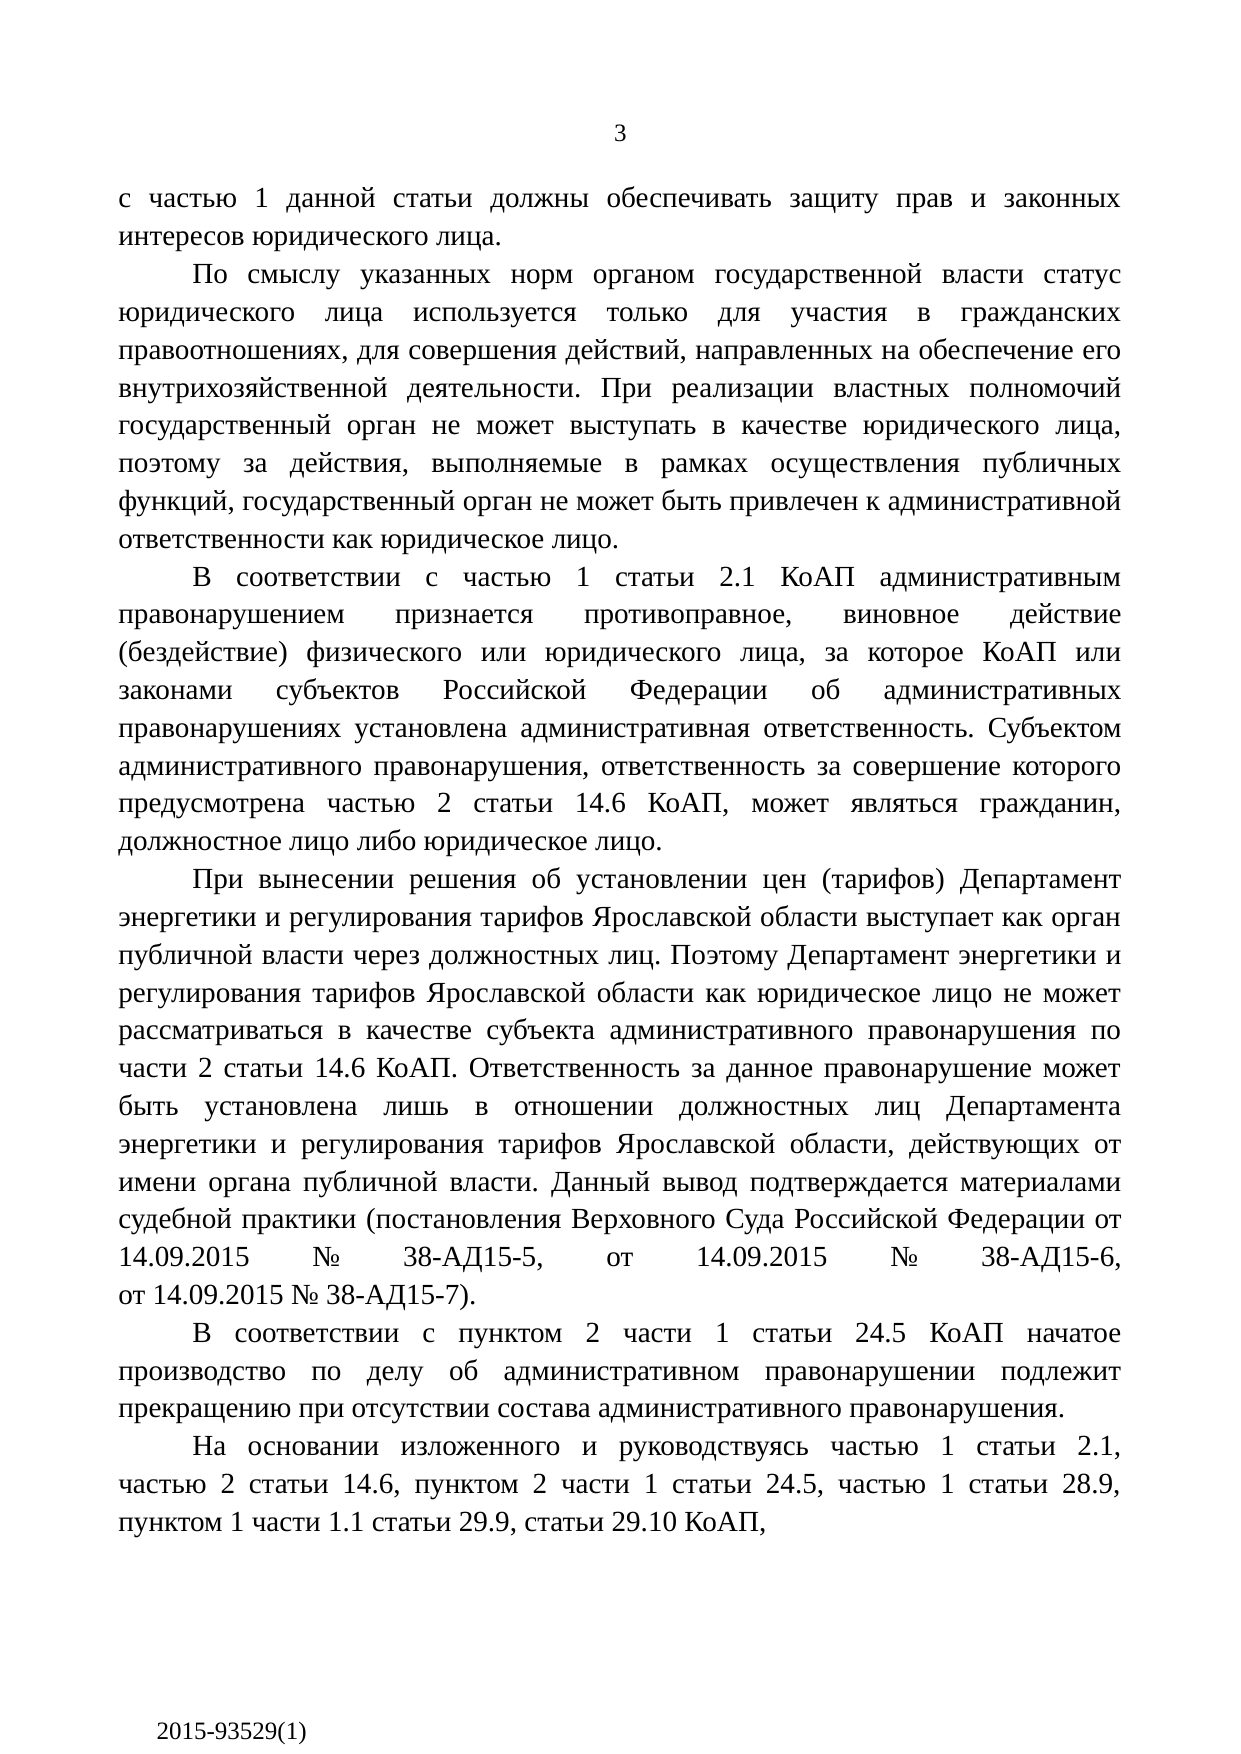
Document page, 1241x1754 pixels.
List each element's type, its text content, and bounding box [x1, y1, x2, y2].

text В соответствии с пунктом 2 части 1 статьи 24.5 КоАП начатое производство по делу об административном правонарушении подлежит прекращению при отсутствии состава административного правонарушения. [118, 1311, 1122, 1424]
text На основании изложенного и руководствуясь частью 1 статьи 2.1, частью 2 статьи 14.6, пунктом 2 части 1 статьи 24.5, частью 1 статьи 28.9, пунктом 1 части 1.1 статьи 29.9, статьи 29.10 КоАП, [118, 1424, 1122, 1538]
text В соответствии с частью 1 статьи 2.1 КоАП административным правонарушением признается противоправное, виновное действие (бездействие) физического или юридического лица, за которое КоАП или законами субъектов Российской Федерации об административных правонарушениях установлена административная ответственность. Субъектом административного правонарушения, ответственность за совершение которого предусмотрена частью 2 статьи 14.6 КоАП, может являться гражданин, должностное лицо либо юридическое лицо. [118, 554, 1122, 857]
text По смыслу указанных норм органом государственной власти статус юридического лица используется только для участия в гражданских правоотношениях, для совершения действий, направленных на обеспечение его внутрихозяйственной деятельности. При реализации властных полномочий государственный орган не может выступать в качестве юридического лица, поэтому за действия, выполняемые в рамках осуществления публичных функций, государственный орган не может быть привлечен к административной ответственности как юридическое лицо. [118, 252, 1122, 554]
text с частью 1 данной статьи должны обеспечивать защиту прав и законных интересов юридического лица. [118, 176, 1122, 252]
text При вынесении решения об установлении цен (тарифов) Департамент энергетики и регулирования тарифов Ярославской области выступает как орган публичной власти через должностных лиц. Поэтому Департамент энергетики и регулирования тарифов Ярославской области как юридическое лицо не может рассматриваться в качестве субъекта административного правонарушения по части 2 статьи 14.6 КоАП. Ответственность за данное правонарушение может быть установлена лишь в отношении должностных лиц Департамента энергетики и регулирования тарифов Ярославской области, действующих от имени органа публичной власти. Данный вывод подтверждается материалами судебной практики (постановления Верховного Суда Российской Федерации от 14.09.2015 № 38-АД15-5, от 14.09.2015 № 38-АД15-6, от 14.09.2015 № 38-АД15-7). [118, 857, 1122, 1311]
